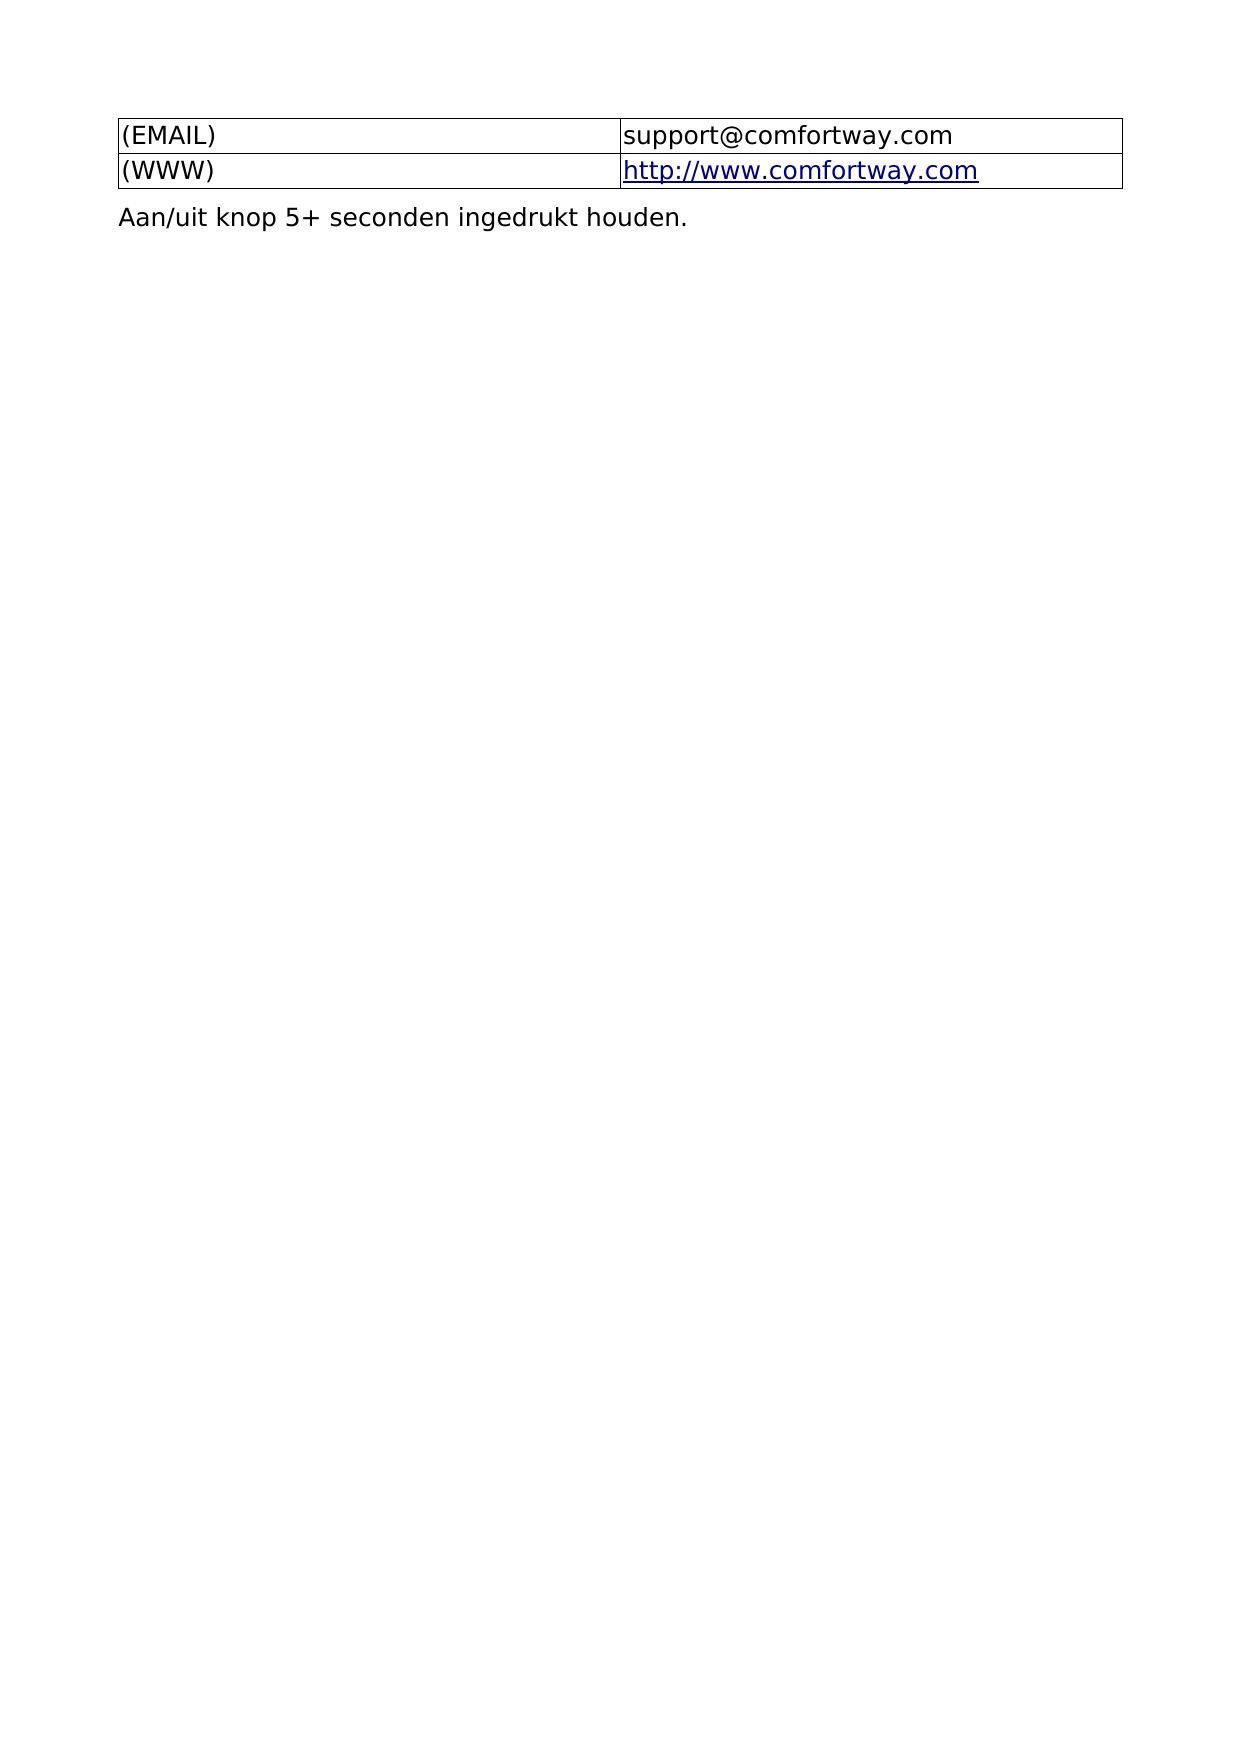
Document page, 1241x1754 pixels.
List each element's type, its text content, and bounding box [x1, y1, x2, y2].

table_header support@comfortway.com [621, 119, 1122, 153]
table_header (EMAIL) [119, 119, 620, 153]
table_cell http://www.comfortway.com [621, 154, 1122, 188]
table_cell (WWW) [119, 154, 620, 188]
text Aan/uit knop 5+ seconden ingedrukt houden. [118, 203, 1122, 232]
